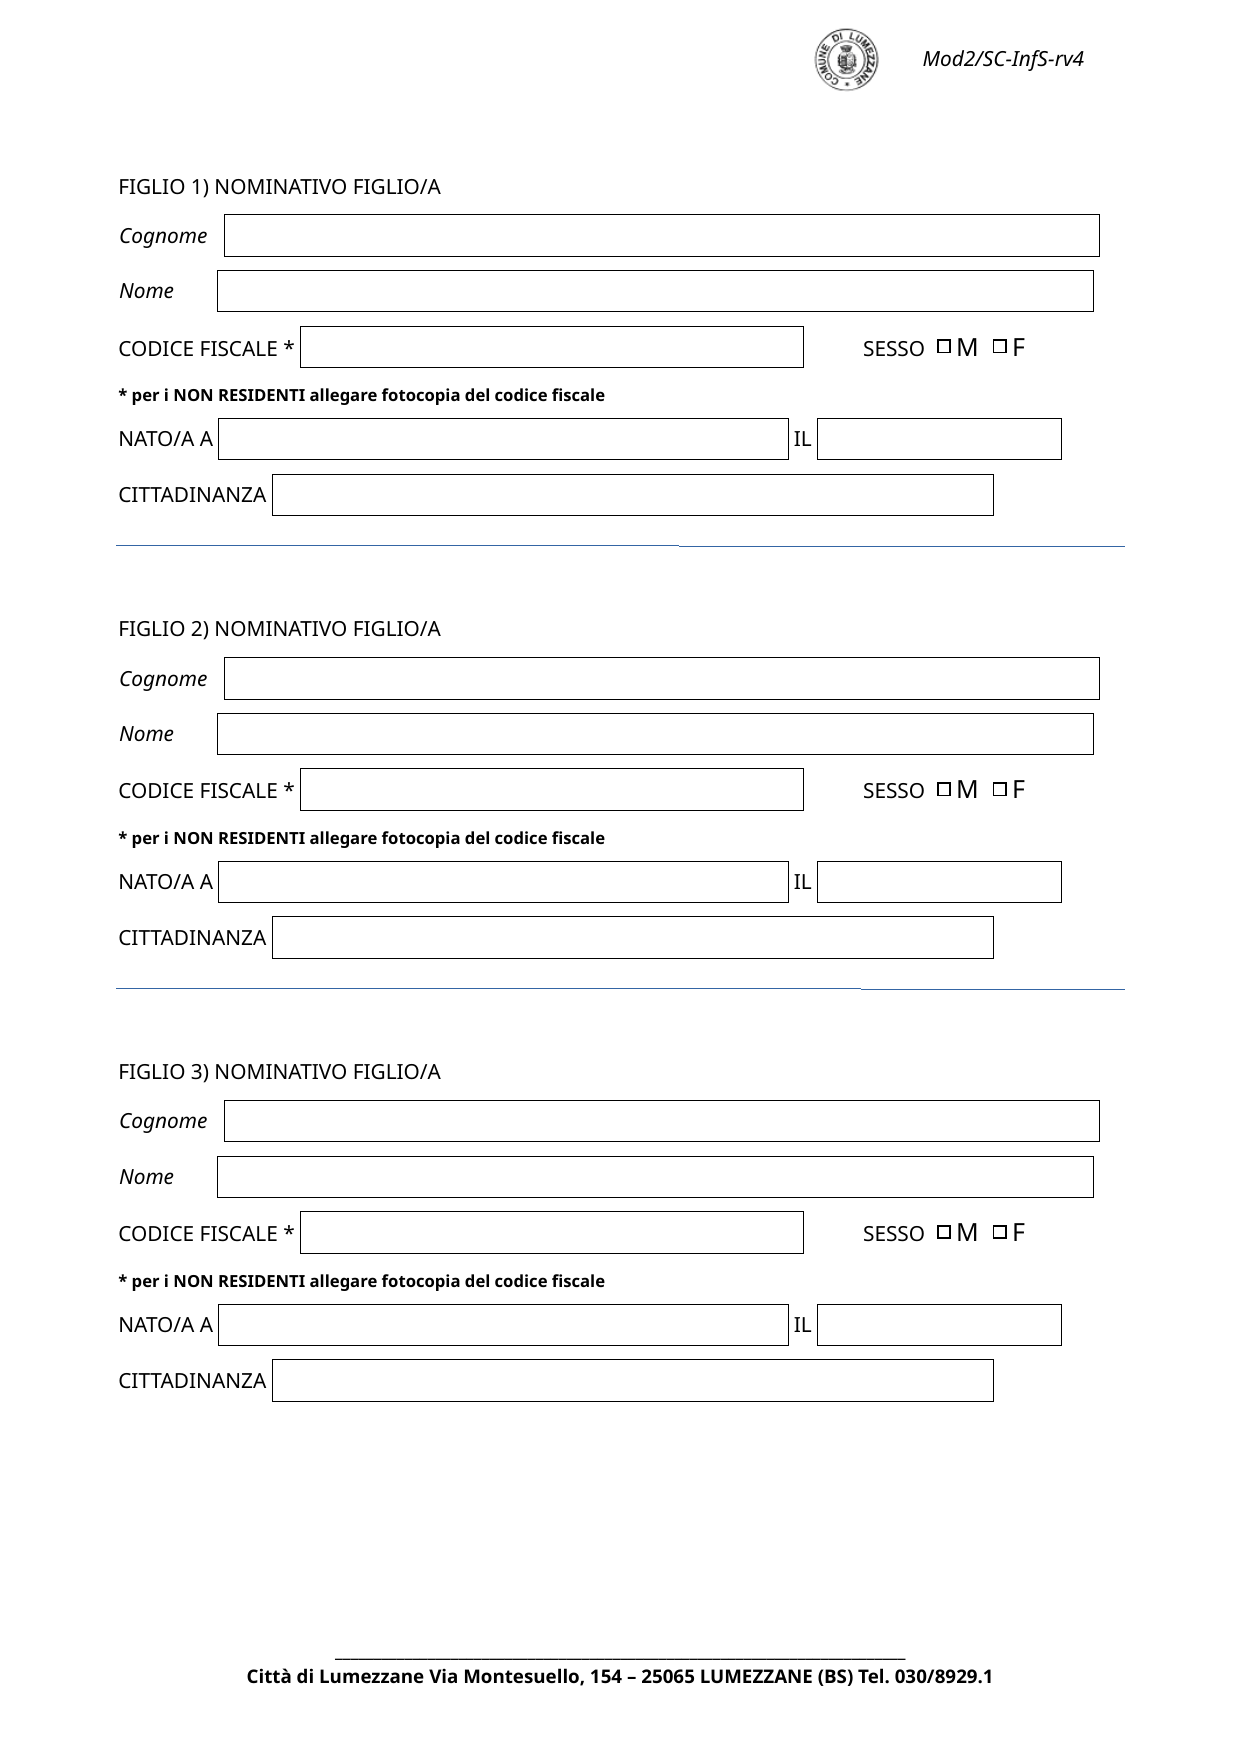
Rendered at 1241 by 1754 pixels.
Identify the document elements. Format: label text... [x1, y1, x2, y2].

text Nome [119, 713, 217, 754]
text FIGLIO 3) NOMINATIVO FIGLIO/A [118, 1057, 1122, 1086]
text Nome [119, 270, 217, 311]
text [1062, 861, 1122, 902]
text CODICE FISCALE * [118, 768, 300, 810]
text CODICE FISCALE * [118, 326, 300, 367]
text Cognome [119, 1100, 224, 1141]
text CODICE FISCALE * [118, 1211, 300, 1253]
text [1094, 270, 1122, 311]
text IL [789, 861, 817, 902]
text [994, 917, 1122, 958]
text [1062, 418, 1122, 459]
text NATO/A A [118, 418, 218, 459]
text Nome [119, 1156, 217, 1197]
text [1094, 713, 1122, 754]
text [1094, 1156, 1122, 1197]
picture [811, 23, 881, 94]
text IL [789, 418, 817, 459]
text * per i NON RESIDENTI allegare fotocopia del codice fiscale [118, 384, 1122, 407]
text [1100, 657, 1122, 699]
text [994, 1359, 1122, 1401]
text CITTADINANZA [118, 917, 272, 958]
text SESSO M F [804, 326, 1122, 367]
text * per i NON RESIDENTI allegare fotocopia del codice fiscale [118, 827, 1122, 849]
text NATO/A A [118, 861, 218, 902]
text FIGLIO 1) NOMINATIVO FIGLIO/A [118, 172, 1122, 200]
text Cognome [119, 214, 224, 256]
text [1100, 214, 1122, 256]
text * per i NON RESIDENTI allegare fotocopia del codice fiscale [118, 1270, 1122, 1292]
text NATO/A A [118, 1304, 218, 1345]
text CITTADINANZA [118, 474, 272, 515]
text [994, 474, 1122, 515]
text SESSO M F [804, 1211, 1122, 1253]
text CITTADINANZA [118, 1359, 272, 1401]
text Cognome [119, 657, 224, 699]
text [1062, 1304, 1122, 1345]
text [1100, 1100, 1122, 1141]
text IL [789, 1304, 817, 1345]
text FIGLIO 2) NOMINATIVO FIGLIO/A [118, 614, 1122, 643]
text SESSO M F [804, 768, 1122, 810]
